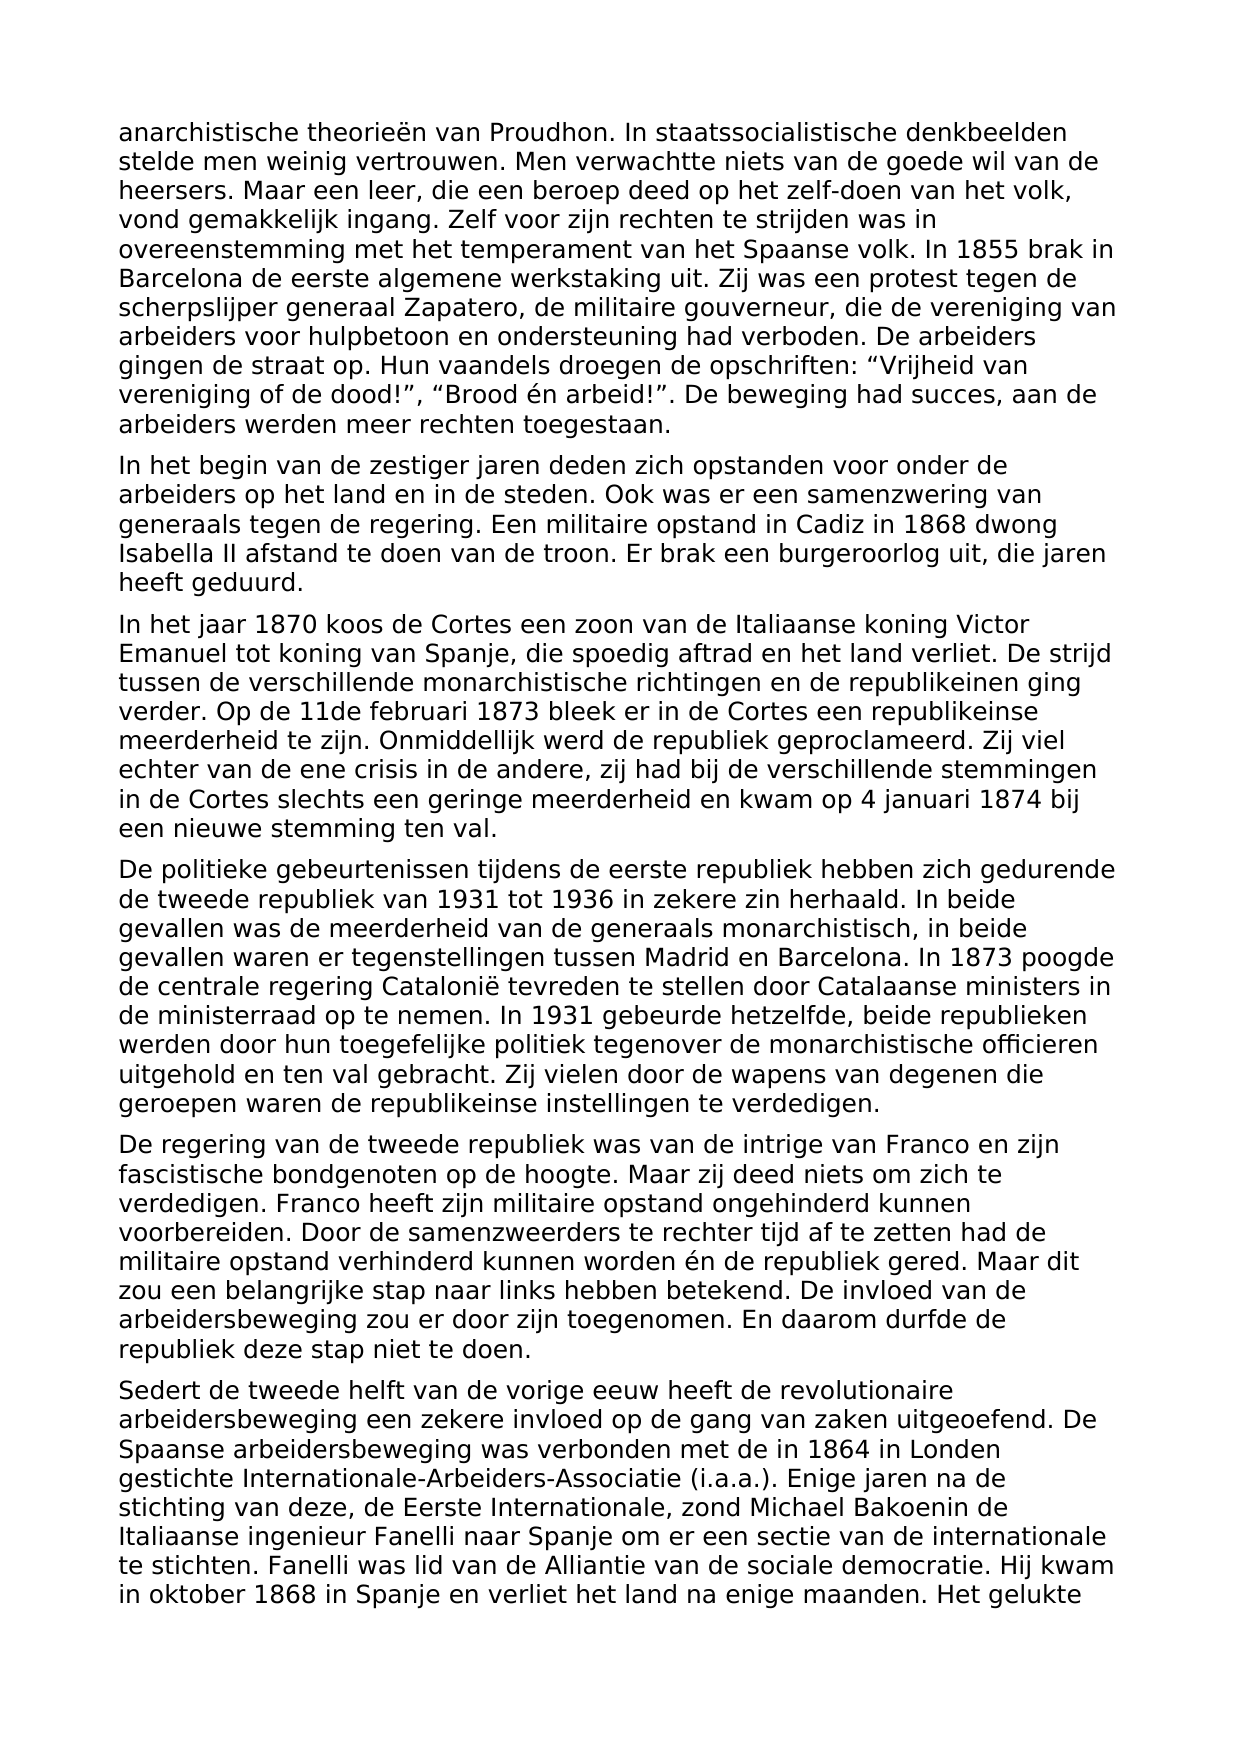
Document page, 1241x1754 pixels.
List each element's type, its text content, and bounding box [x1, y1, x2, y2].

text De politieke gebeurtenissen tijdens de eerste republiek hebben zich gedurende de tweede republiek van 1931 tot 1936 in zekere zin herhaald. In beide gevallen was de meerderheid van de generaals monarchistisch, in beide gevallen waren er tegenstellingen tussen Madrid en Barcelona. In 1873 poogde de centrale regering Catalonië tevreden te stellen door Catalaanse ministers in de ministerraad op te nemen. In 1931 gebeurde hetzelfde, beide republieken werden door hun toegefelijke politiek tegenover de monarchistische officieren uitgehold en ten val gebracht. Zij vielen door de wapens van degenen die geroepen waren de republikeinse instellingen te verdedigen. [118, 856, 1122, 1118]
text In het begin van de zestiger jaren deden zich opstanden voor onder de arbeiders op het land en in de steden. Ook was er een samenzwering van generaals tegen de regering. Een militaire opstand in Cadiz in 1868 dwong Isabella II afstand te doen van de troon. Er brak een burgeroorlog uit, die jaren heeft geduurd. [118, 451, 1122, 597]
text Sedert de tweede helft van de vorige eeuw heeft de revolutionaire arbeidersbeweging een zekere invloed op de gang van zaken uitgeoefend. De Spaanse arbeidersbeweging was verbonden met de in 1864 in Londen gestichte Internationale-Arbeiders-Associatie (i.a.a.). Enige jaren na de stichting van deze, de Eerste Internationale, zond Michael Bakoenin de Italiaanse ingenieur Fanelli naar Spanje om er een sectie van de internationale te stichten. Fanelli was lid van de Alliantie van de sociale democratie. Hij kwam in oktober 1868 in Spanje en verliet het land na enige maanden. Het gelukte [118, 1376, 1122, 1610]
text De regering van de tweede republiek was van de intrige van Franco en zijn fascistische bondgenoten op de hoogte. Maar zij deed niets om zich te verdedigen. Franco heeft zijn militaire opstand ongehinderd kunnen voorbereiden. Door de samenzweerders te rechter tijd af te zetten had de militaire opstand verhinderd kunnen worden én de republiek gered. Maar dit zou een belangrijke stap naar links hebben betekend. De invloed van de arbeidersbeweging zou er door zijn toegenomen. En daarom durfde de republiek deze stap niet te doen. [118, 1131, 1122, 1364]
text In het jaar 1870 koos de Cortes een zoon van de Italiaanse koning Victor Emanuel tot koning van Spanje, die spoedig aftrad en het land verliet. De strijd tussen de verschillende monarchistische richtingen en de republikeinen ging verder. Op de 11de februari 1873 bleek er in de Cortes een republikeinse meerderheid te zijn. Onmiddellijk werd de republiek geproclameerd. Zij viel echter van de ene crisis in de andere, zij had bij de verschillende stemmingen in de Cortes slechts een geringe meerderheid en kwam op 4 januari 1874 bij een nieuwe stemming ten val. [118, 610, 1122, 843]
text anarchistische theorieën van Proudhon. In staatssocialistische denkbeelden stelde men weinig vertrouwen. Men verwachtte niets van de goede wil van de heersers. Maar een leer, die een beroep deed op het zelf-doen van het volk, vond gemakkelijk ingang. Zelf voor zijn rechten te strijden was in overeenstemming met het temperament van het Spaanse volk. In 1855 brak in Barcelona de eerste algemene werkstaking uit. Zij was een protest tegen de scherpslijper generaal Zapatero, de militaire gouverneur, die de vereniging van arbeiders voor hulpbetoon en ondersteuning had verboden. De arbeiders gingen de straat op. Hun vaandels droegen de opschriften: “Vrijheid van vereniging of de dood!”, “Brood én arbeid!”. De beweging had succes, aan de arbeiders werden meer rechten toegestaan. [118, 118, 1122, 439]
